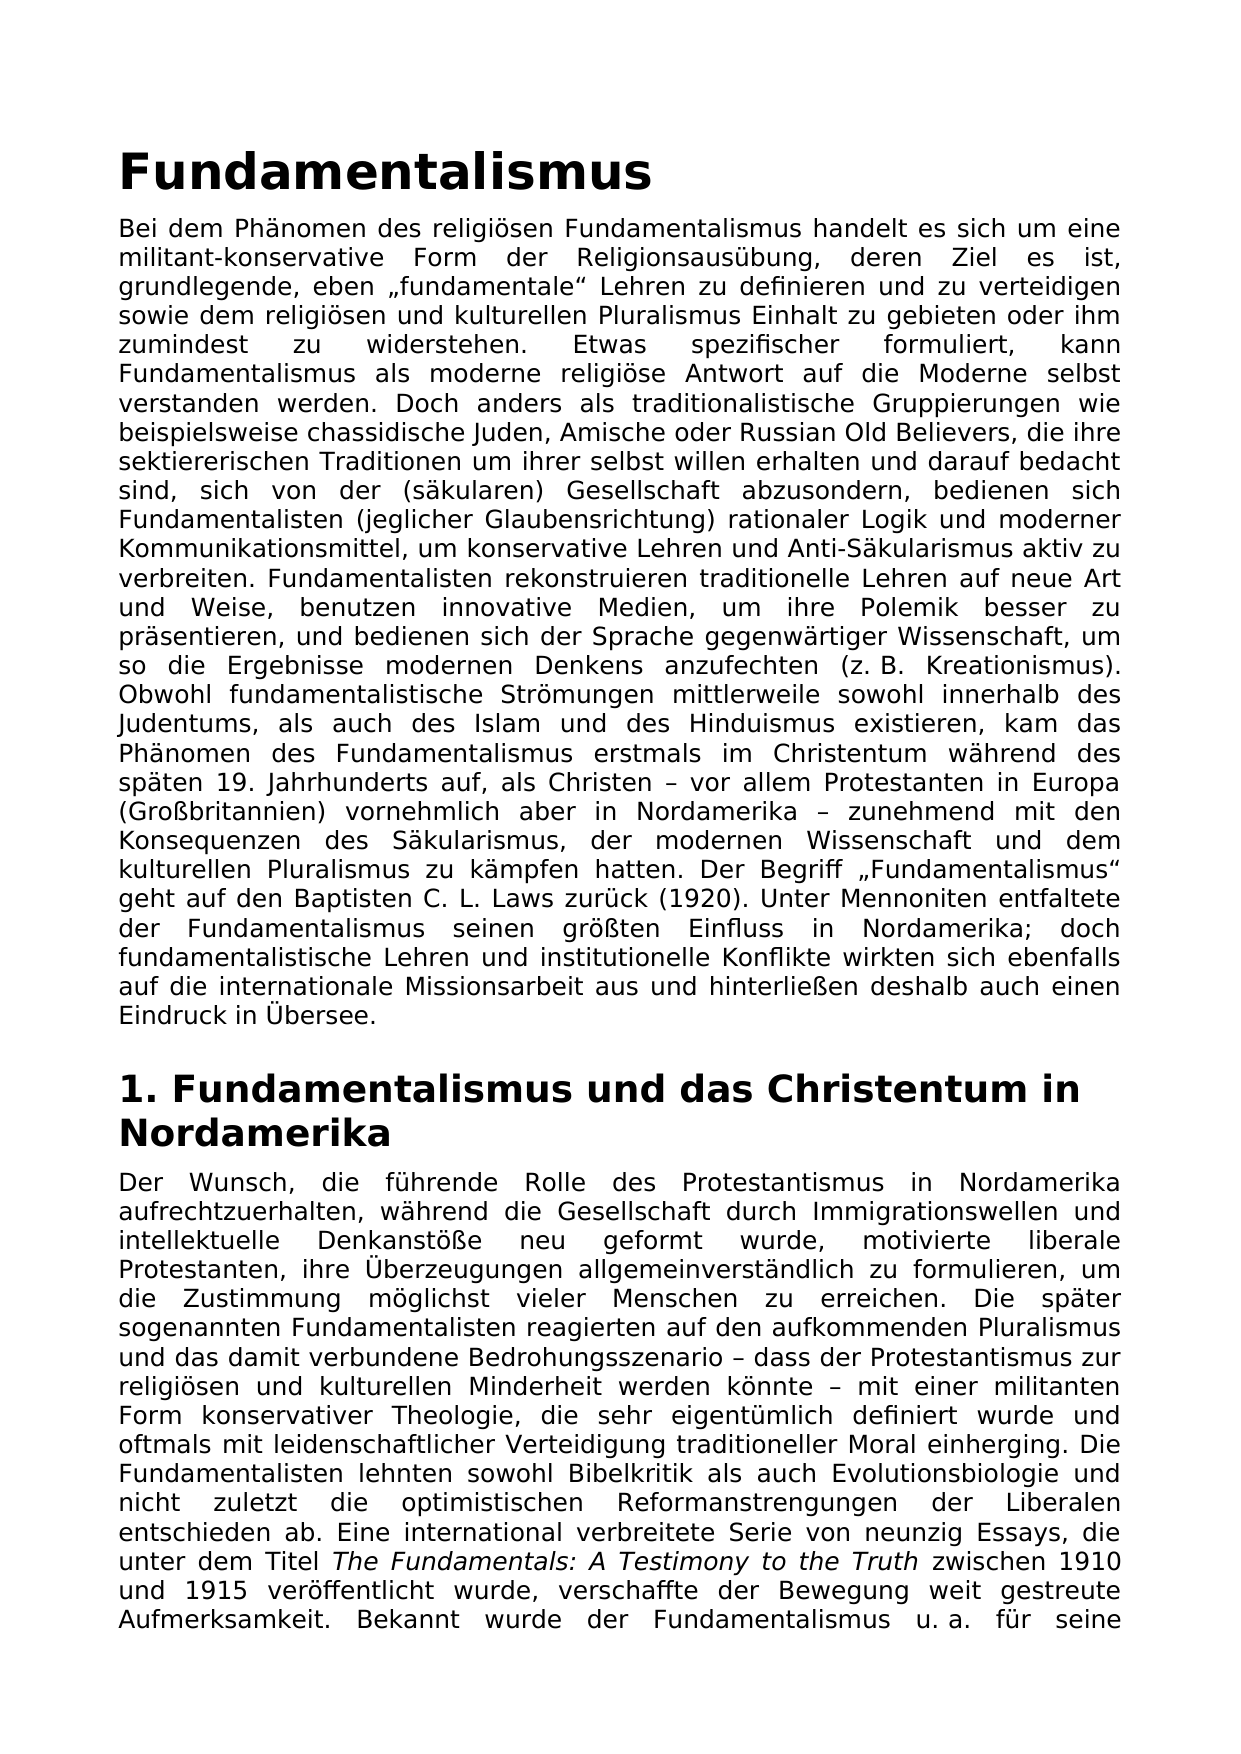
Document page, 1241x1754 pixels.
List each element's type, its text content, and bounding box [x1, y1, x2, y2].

subtitle 1. Fundamentalismus und das Christentum in Nordamerika [118, 1068, 1122, 1155]
text Bei dem Phänomen des religiösen Fundamentalismus handelt es sich um eine militant-konservative Form der Religionsausübung, deren Ziel es ist, grundlegende, eben „fundamentale“ Lehren zu definieren und zu verteidigen sowie dem religiösen und kulturellen Pluralismus Einhalt zu gebieten oder ihm zumindest zu widerstehen. Etwas spezifischer formuliert, kann Fundamentalismus als moderne religiöse Antwort auf die Moderne selbst verstanden werden. Doch anders als traditionalistische Gruppierungen wie beispielsweise chassidische Juden, Amische oder Russian Old Believers, die ihre sektiererischen Traditionen um ihrer selbst willen erhalten und darauf bedacht sind, sich von der (säkularen) Gesellschaft abzusondern, bedienen sich Fundamentalisten (jeglicher Glaubensrichtung) rationaler Logik und moderner Kommunikationsmittel, um konservative Lehren und Anti-Säkularismus aktiv zu verbreiten. Fundamentalisten rekonstruieren traditionelle Lehren auf neue Art und Weise, benutzen innovative Medien, um ihre Polemik besser zu präsentieren, und bedienen sich der Sprache gegenwärtiger Wissenschaft, um so die Ergebnisse modernen Denkens anzufechten (z. B. Kreationismus). Obwohl fundamentalistische Strömungen mittlerweile sowohl innerhalb des Judentums, als auch des Islam und des Hinduismus existieren, kam das Phänomen des Fundamentalismus erstmals im Christentum während des späten 19. Jahrhunderts auf, als Christen – vor allem Protestanten in Europa (Großbritannien) vornehmlich aber in Nordamerika – zunehmend mit den Konsequenzen des Säkularismus, der modernen Wissenschaft und dem kulturellen Pluralismus zu kämpfen hatten. Der Begriff „Fundamentalismus“ geht auf den Baptisten C. L. Laws zurück (1920). Unter Mennoniten entfaltete der Fundamentalismus seinen größten Einfluss in Nordamerika; doch fundamentalistische Lehren und institutionelle Konflikte wirkten sich ebenfalls auf die internationale Missionsarbeit aus und hinterließen deshalb auch einen Eindruck in Übersee. [118, 214, 1122, 1031]
subtitle Fundamentalismus [118, 143, 1122, 201]
text Der Wunsch, die führende Rolle des Protestantismus in Nordamerika aufrechtzuerhalten, während die Gesellschaft durch Immigrationswellen und intellektuelle Denkanstöße neu geformt wurde, motivierte liberale Protestanten, ihre Überzeugungen allgemeinverständlich zu formulieren, um die Zustimmung möglichst vieler Menschen zu erreichen. Die später sogenannten Fundamentalisten reagierten auf den aufkommenden Pluralismus und das damit verbundene Bedrohungsszenario – dass der Protestantismus zur religiösen und kulturellen Minderheit werden könnte – mit einer militanten Form konservativer Theologie, die sehr eigentümlich definiert wurde und oftmals mit leidenschaftlicher Verteidigung traditioneller Moral einherging. Die Fundamentalisten lehnten sowohl Bibelkritik als auch Evolutionsbiologie und nicht zuletzt die optimistischen Reformanstrengungen der Liberalen entschieden ab. Eine international verbreitete Serie von neunzig Essays, die unter dem Titel The Fundamentals: A Testimony to the Truth zwischen 1910 und 1915 veröffentlicht wurde, verschaffte der Bewegung weit gestreute Aufmerksamkeit. Bekannt wurde der Fundamentalismus u. a. für seine [118, 1168, 1122, 1634]
